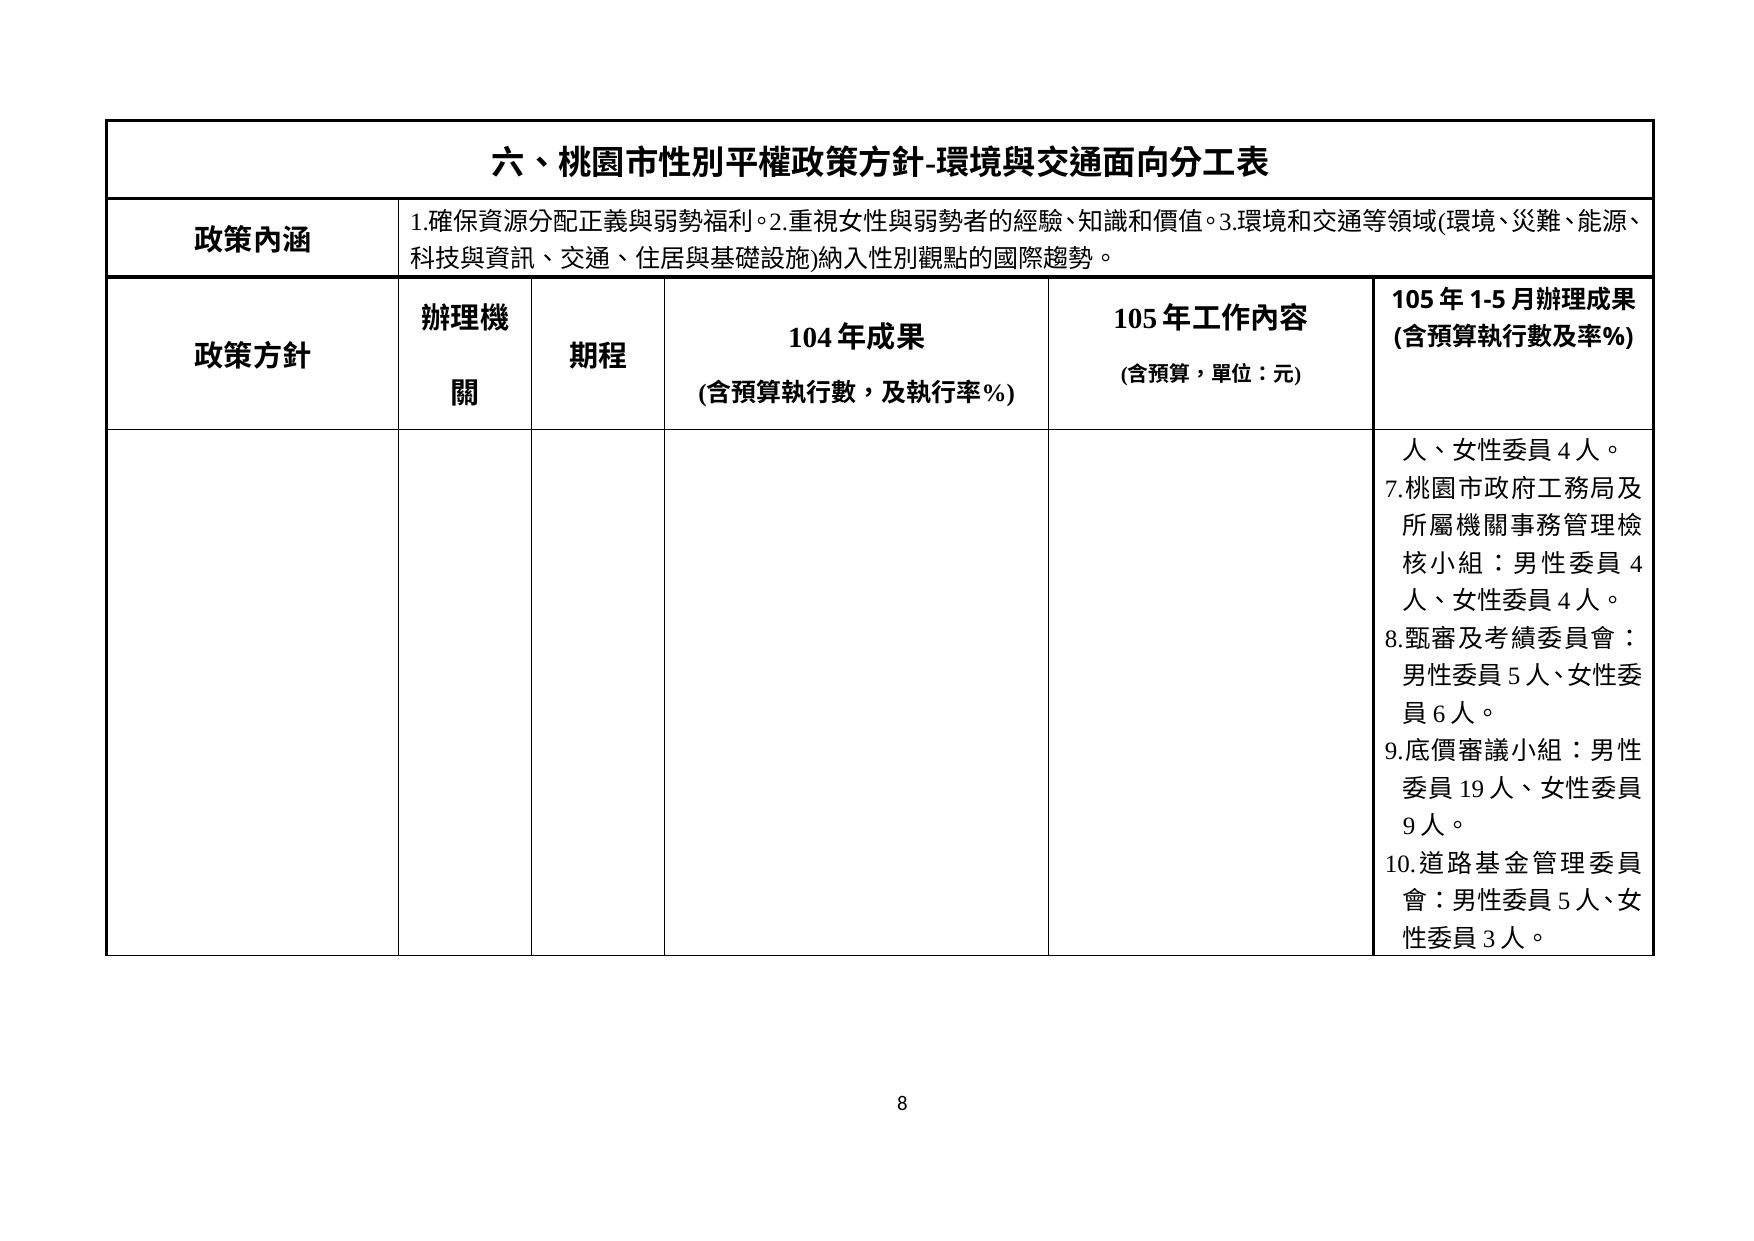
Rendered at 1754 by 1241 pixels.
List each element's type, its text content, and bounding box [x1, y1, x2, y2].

table_cell [1049, 430, 1372, 954]
table_cell [108, 430, 398, 954]
table_cell [532, 430, 664, 954]
table_cell 105年1-5月辦理成果 (含預算執行數及率%) [1375, 279, 1652, 428]
table_cell 1.確保資源分配正義與弱勢福利。2.重視女性與弱勢者的經驗、知識和價值。3.環境和交通等領域(環境、災難、能源、科技與資訊、交通、住居與基礎設施)納入性別觀點的國際趨勢。 [399, 200, 1652, 275]
table_cell 期程 [532, 279, 664, 428]
table_cell 政策內涵 [108, 200, 398, 275]
table_header 六、桃園市性別平權政策方針-環境與交通面向分工表 [108, 122, 1652, 197]
table_cell 104年成果 (含預算執行數，及執行率%) [665, 279, 1048, 428]
table_cell 辦理機關 [399, 279, 531, 428]
table_cell (104年預算數0元) 共同管道基金管理委員會，委員男11、女4人，任一性別比例未達三分之一，因目前只有財政及會計方面委員為女性。 廉政會報，委員男10、女5人。 國賠審議委員會，委員男5、女3人。 勞工退休準備金監督委員會，委員男 1、女2人。 勞資委員會，委員男 3、女 4 人。 桃園市政府工務局及所屬機關節約能源推動小組，委員男4、女4人。 桃園市政府工務局及所屬機關事務管理檢核小組，委員男4、女4人。 甄審及考績委員會，委員男5、女6人。 底價審議小組，委員男38、女11人。 道路基金管理委員會，委員男5人、女3人。 [665, 430, 1048, 954]
table_cell 政策方針 [108, 279, 398, 428]
table_cell 105年工作內容 (含預算，單位：元) [1049, 279, 1372, 428]
table_cell 人、女性委員4人。 7.桃園市政府工務局及所屬機關事務管理檢核小組：男性委員4人、女性委員4人。 8.甄審及考績委員會：男性委員5人、女性委員6人。 9.底價審議小組：男性委員19人、女性委員9人。 10.道路基金管理委員會：男性委員5人、女性委員3人。 [1375, 430, 1652, 954]
table_cell [399, 430, 531, 954]
